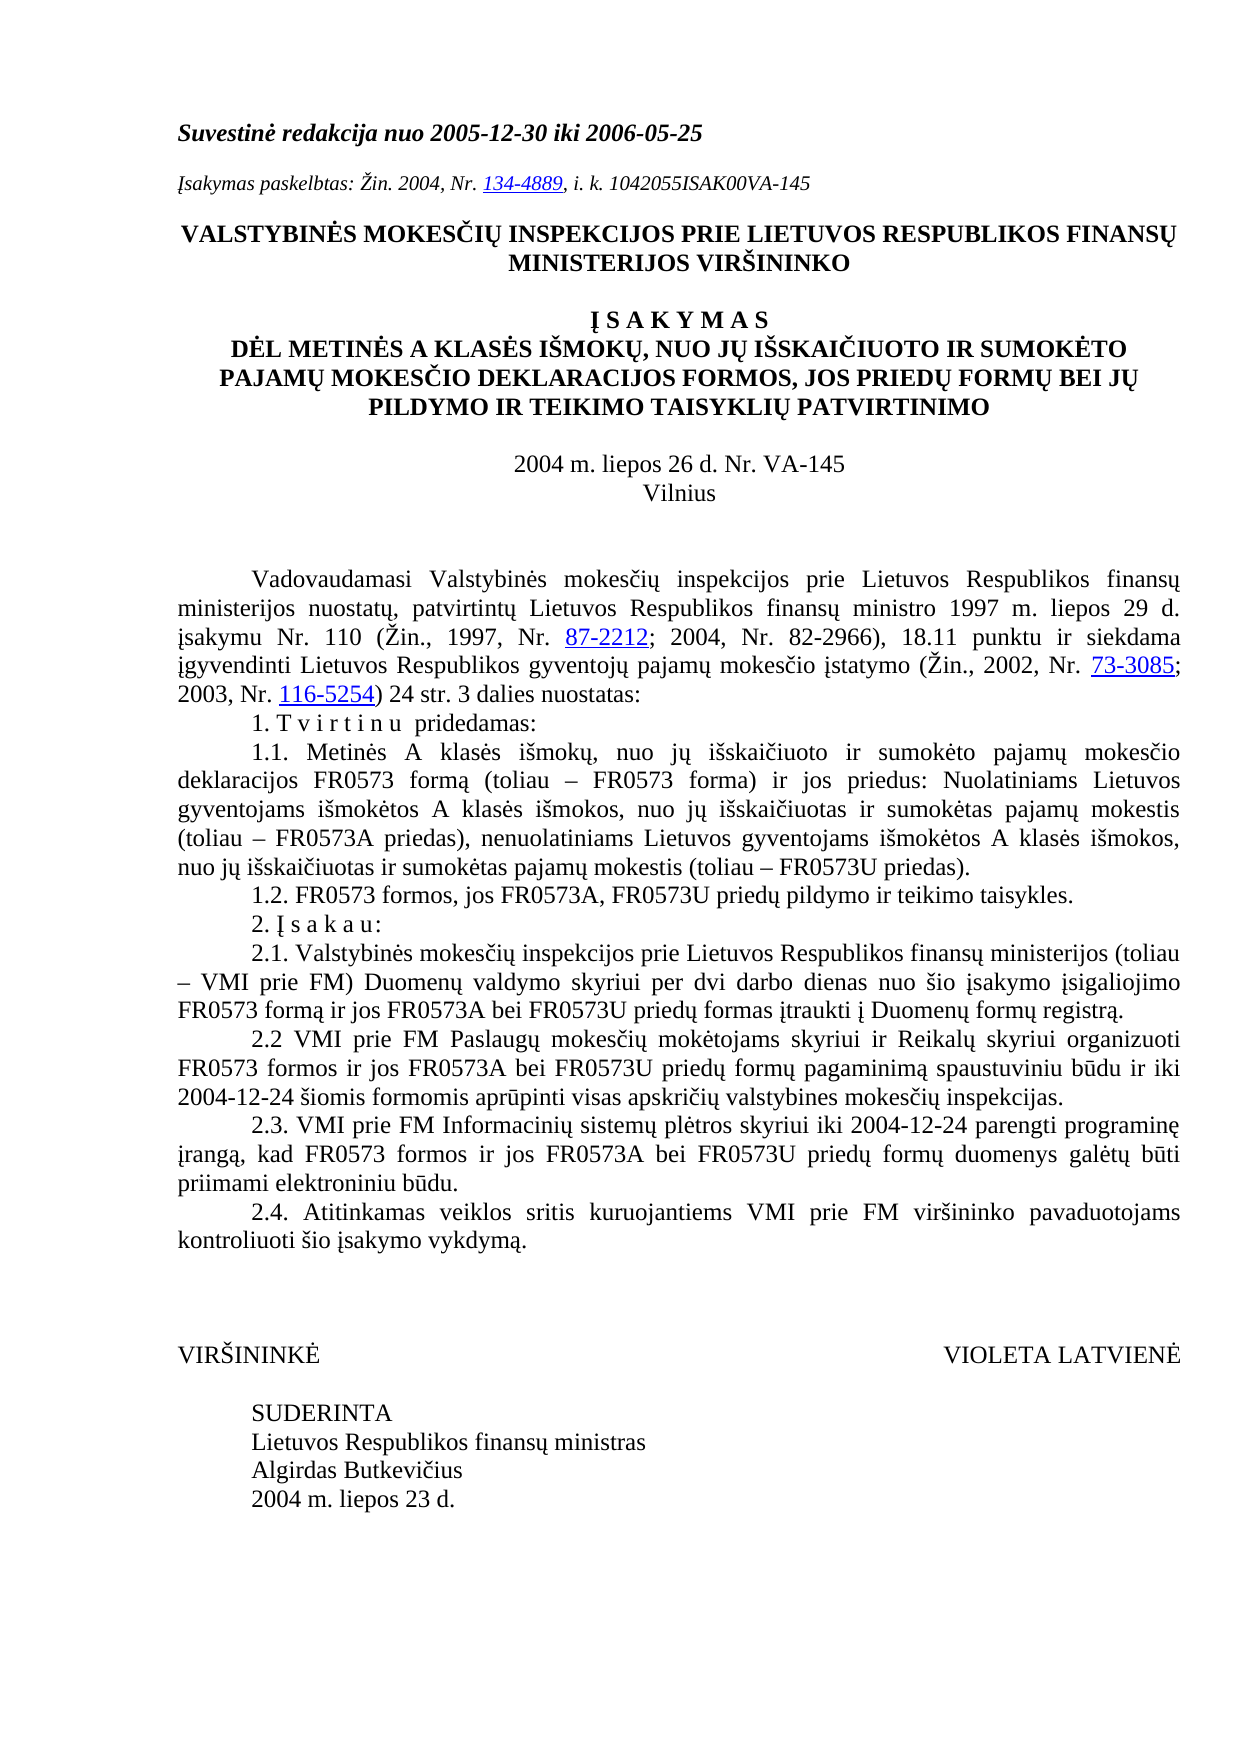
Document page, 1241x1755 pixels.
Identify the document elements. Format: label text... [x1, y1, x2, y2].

text Lietuvos Respublikos finansų ministras [177, 1427, 1181, 1455]
text 2004 m. liepos 26 d. Nr. VA-145 [177, 449, 1181, 478]
text 2.1. Valstybinės mokesčių inspekcijos prie Lietuvos Respublikos finansų ministerijos (toliau – VMI prie FM) Duomenų valdymo skyriui per dvi darbo dienas nuo šio įsakymo įsigaliojimo FR0573 formą ir jos FR0573A bei FR0573U priedų formas įtraukti į Duomenų formų registrą. [177, 938, 1181, 1024]
text 2. Įsakau: [177, 909, 1181, 938]
text VIRŠININKĖ VIOLETA LATVIENĖ [177, 1340, 1181, 1369]
text VALSTYBINĖS MOKESČIŲ INSPEKCIJOS PRIE LIETUVOS RESPUBLIKOS FINANSŲ MINISTERIJOS VIRŠININKO [177, 219, 1181, 277]
text 1.1. Metinės A klasės išmokų, nuo jų išskaičiuoto ir sumokėto pajamų mokesčio deklaracijos FR0573 formą (toliau – FR0573 forma) ir jos priedus: Nuolatiniams Lietuvos gyventojams išmokėtos A klasės išmokos, nuo jų išskaičiuotas ir sumokėtas pajamų mokestis (toliau – FR0573A priedas), nenuolatiniams Lietuvos gyventojams išmokėtos A klasės išmokos, nuo jų išskaičiuotas ir sumokėtas pajamų mokestis (toliau – FR0573U priedas). [177, 737, 1181, 880]
text SUDERINTA [177, 1398, 1181, 1427]
text 1.2. FR0573 formos, jos FR0573A, FR0573U priedų pildymo ir teikimo taisykles. [177, 880, 1181, 909]
text 2004 m. liepos 23 d. [177, 1484, 1181, 1513]
text Vadovaudamasi Valstybinės mokesčių inspekcijos prie Lietuvos Respublikos finansų ministerijos nuostatų, patvirtintų Lietuvos Respublikos finansų ministro 1997 m. liepos 29 d. įsakymu Nr. 110 (Žin., 1997, Nr. 87-2212; 2004, Nr. 82-2966), 18.11 punktu ir siekdama įgyvendinti Lietuvos Respublikos gyventojų pajamų mokesčio įstatymo (Žin., 2002, Nr. 73-3085; 2003, Nr. 116-5254) 24 str. 3 dalies nuostatas: [177, 564, 1181, 708]
text Į S A K Y M A S [177, 305, 1181, 334]
text 2.3. VMI prie FM Informacinių sistemų plėtros skyriui iki 2004-12-24 parengti programinę įrangą, kad FR0573 formos ir jos FR0573A bei FR0573U priedų formų duomenys galėtų būti priimami elektroniniu būdu. [177, 1110, 1181, 1197]
text DĖL METINĖS A KLASĖS IŠMOKŲ, NUO JŲ IŠSKAIČIUOTO IR SUMOKĖTO PAJAMŲ MOKESČIO DEKLARACIJOS FORMOS, JOS PRIEDŲ FORMŲ BEI JŲ PILDYMO IR TEIKIMO TAISYKLIŲ PATVIRTINIMO [177, 334, 1181, 420]
text 2.2 VMI prie FM Paslaugų mokesčių mokėtojams skyriui ir Reikalų skyriui organizuoti FR0573 formos ir jos FR0573A bei FR0573U priedų formų pagaminimą spaustuviniu būdu ir iki 2004-12-24 šiomis formomis aprūpinti visas apskričių valstybines mokesčių inspekcijas. [177, 1024, 1181, 1110]
text Vilnius [177, 478, 1181, 507]
text Algirdas Butkevičius [177, 1455, 1181, 1484]
text Suvestinė redakcija nuo 2005-12-30 iki 2006-05-25 [177, 118, 1181, 147]
text Įsakymas paskelbtas: Žin. 2004, Nr. 134-4889, i. k. 1042055ISAK00VA-145 [177, 171, 1181, 195]
text 2.4. Atitinkamas veiklos sritis kuruojantiems VMI prie FM viršininko pavaduotojams kontroliuoti šio įsakymo vykdymą. [177, 1197, 1181, 1254]
text 1. Tvirtinu pridedamas: [177, 708, 1181, 737]
